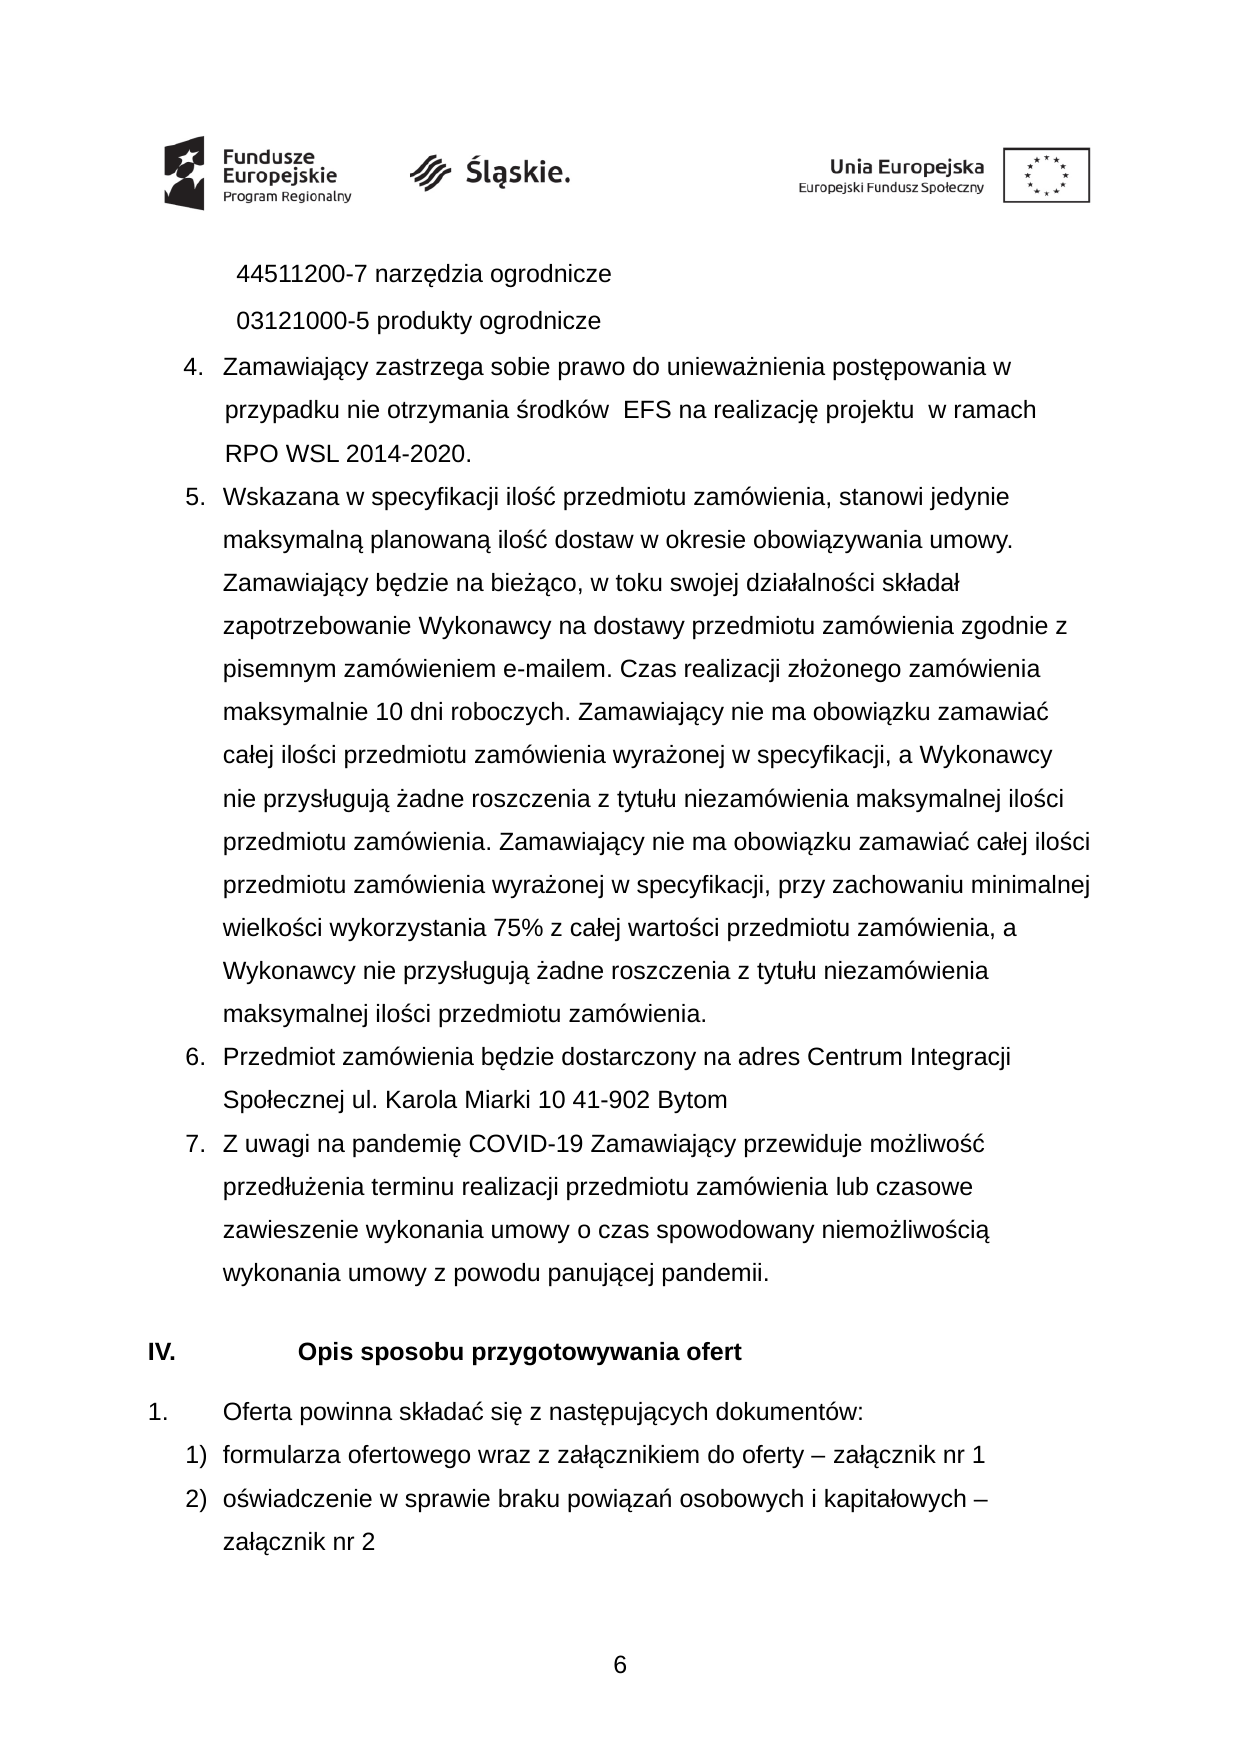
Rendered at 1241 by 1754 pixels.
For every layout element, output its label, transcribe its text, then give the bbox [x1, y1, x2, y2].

text 44511200-7 narzędzia ogrodnicze [148, 259, 1092, 288]
list Oferta powinna składać się z następujących dokumentów: [148, 1397, 1092, 1426]
list Zamawiający zastrzega sobie prawo do unieważnienia postępowania w przypadku nie otrzymania środków EFS na realizację projektu w ramach RPO WSL 2014-2020. [183, 352, 1092, 467]
list oświadczenie w sprawie braku powiązań osobowych i kapitałowych – załącznik nr 2 [185, 1483, 1092, 1555]
list Przedmiot zamówienia będzie dostarczony na adres Centrum Integracji Społecznej ul. Karola Miarki 10 41-902 Bytom [185, 1042, 1092, 1114]
list formularza ofertowego wraz z załącznikiem do oferty – załącznik nr 1 [185, 1440, 1092, 1469]
subtitle Opis sposobu przygotowywania ofert [148, 1336, 1092, 1365]
list Wskazana w specyfikacji ilość przedmiotu zamówienia, stanowi jedynie maksymalną planowaną ilość dostaw w okresie obowiązywania umowy. Zamawiający będzie na bieżąco, w toku swojej działalności składał zapotrzebowanie Wykonawcy na dostawy przedmiotu zamówienia zgodnie z pisemnym zamówieniem e-mailem. Czas realizacji złożonego zamówienia maksymalnie 10 dni roboczych. Zamawiający nie ma obowiązku zamawiać całej ilości przedmiotu zamówienia wyrażonej w specyfikacji, a Wykonawcy nie przysługują żadne roszczenia z tytułu niezamówienia maksymalnej ilości przedmiotu zamówienia. Zamawiający nie ma obowiązku zamawiać całej ilości przedmiotu zamówienia wyrażonej w specyfikacji, przy zachowaniu minimalnej wielkości wykorzystania 75% z całej wartości przedmiotu zamówienia, a Wykonawcy nie przysługują żadne roszczenia z tytułu niezamówienia maksymalnej ilości przedmiotu zamówienia. [185, 482, 1092, 1028]
list Z uwagi na pandemię COVID-19 Zamawiający przewiduje możliwość przedłużenia terminu realizacji przedmiotu zamówienia lub czasowe zawieszenie wykonania umowy o czas spowodowany niemożliwością wykonania umowy z powodu panującej pandemii. [185, 1128, 1092, 1287]
text 03121000-5 produkty ogrodnicze [148, 306, 1092, 334]
